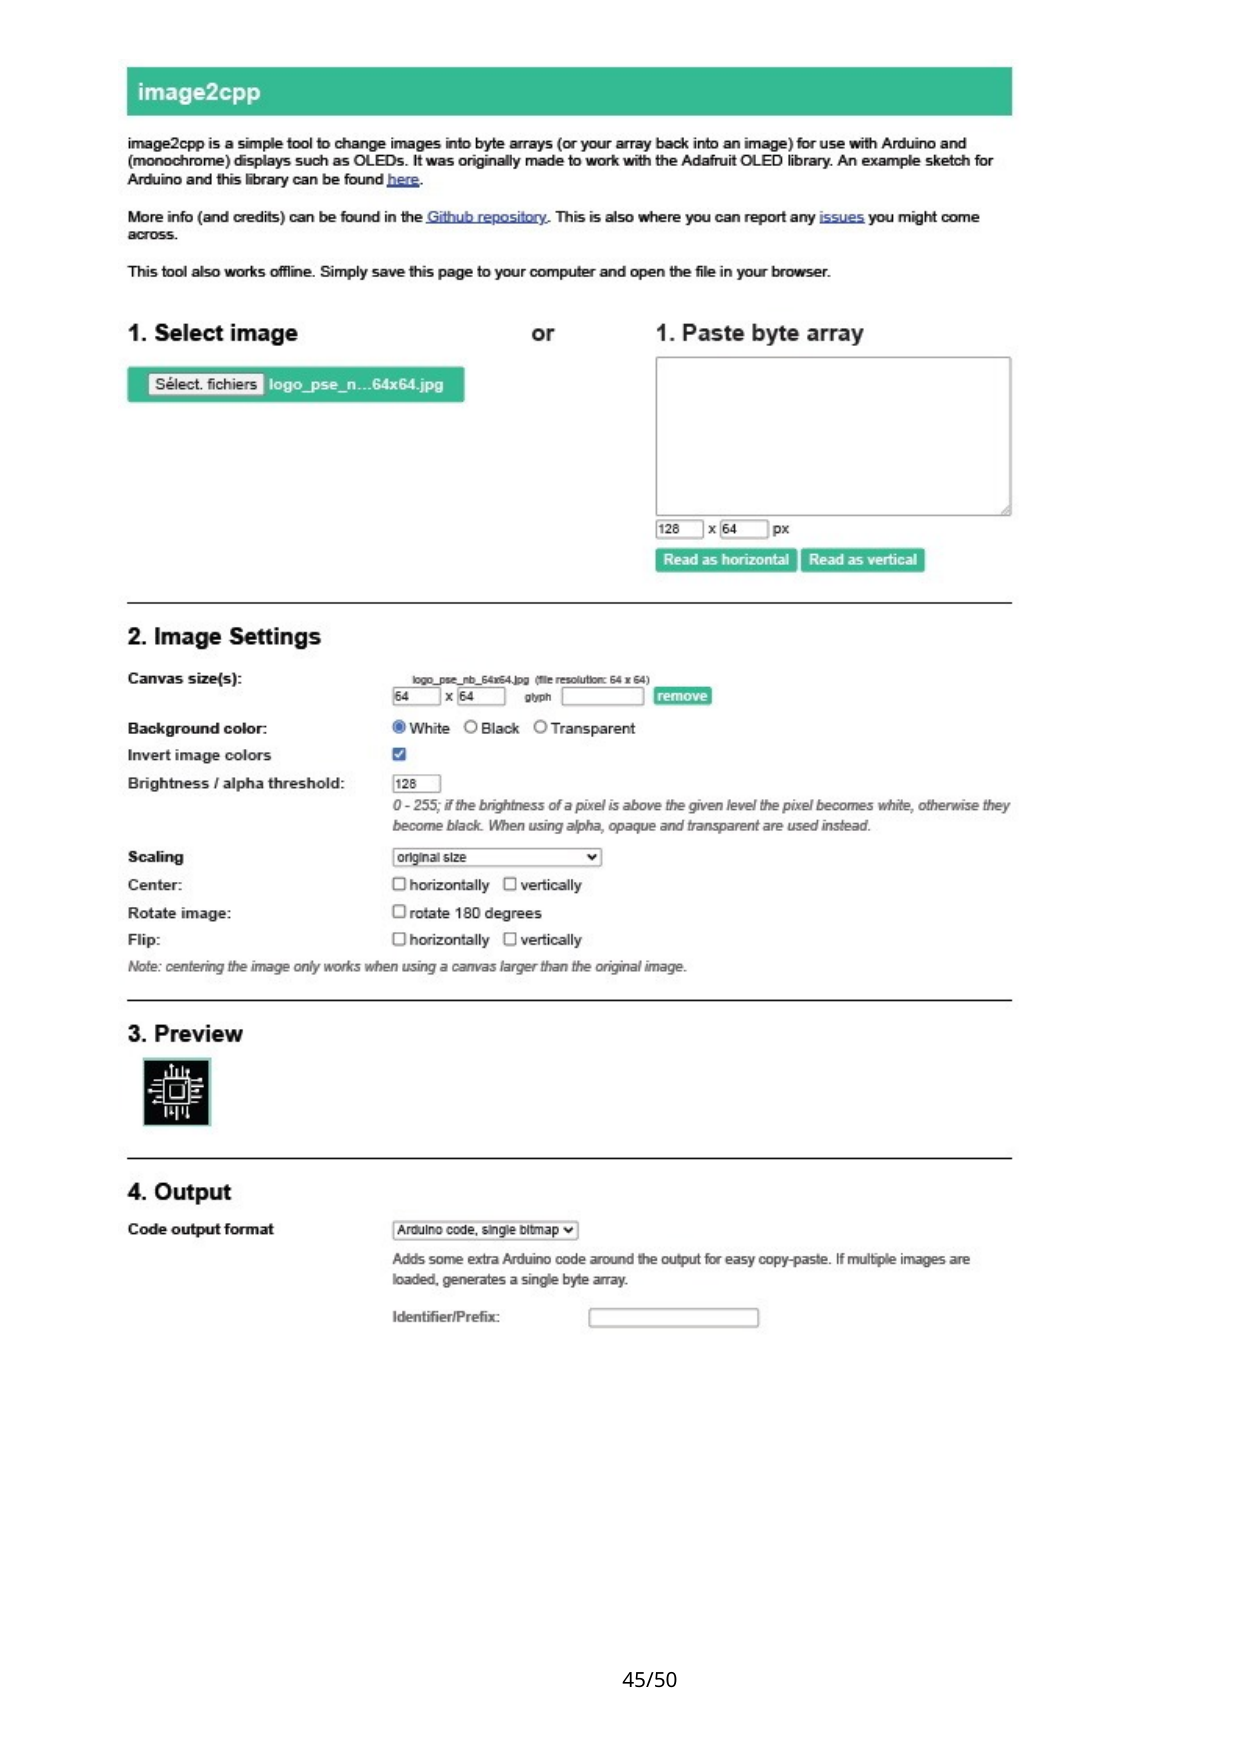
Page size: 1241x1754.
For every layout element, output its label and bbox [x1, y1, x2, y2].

picture [118, 59, 1028, 1341]
